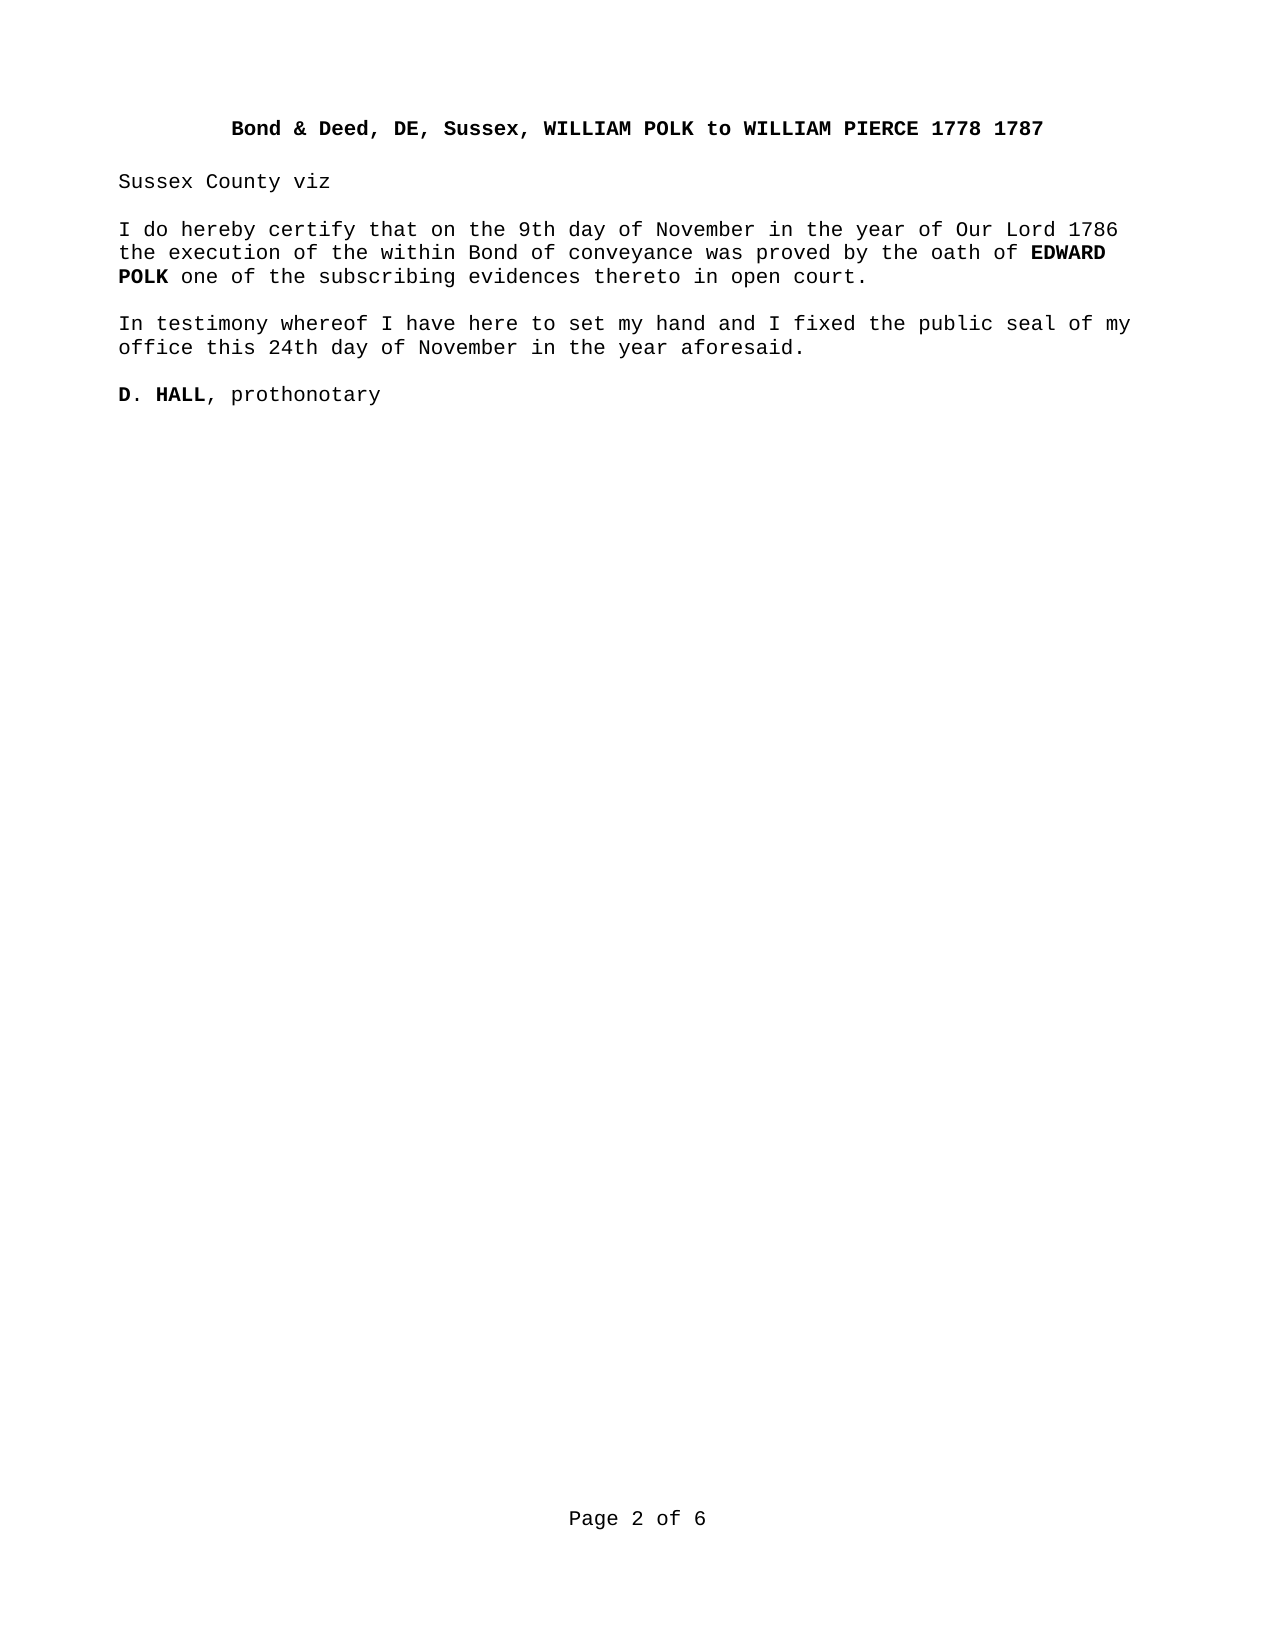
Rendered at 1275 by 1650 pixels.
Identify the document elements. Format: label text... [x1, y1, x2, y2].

text D. Hall, prothonotary [118, 384, 1157, 408]
text In testimony whereof I have here to set my hand and I fixed the public seal of my office this 24th day of November in the year aforesaid. [118, 313, 1157, 360]
text Sussex County viz [118, 171, 1157, 195]
text I do hereby certify that on the 9th day of November in the year of Our Lord 1786 the execution of the within Bond of conveyance was proved by the oath of Edward Polk one of the subscribing evidences thereto in open court. [118, 218, 1157, 289]
